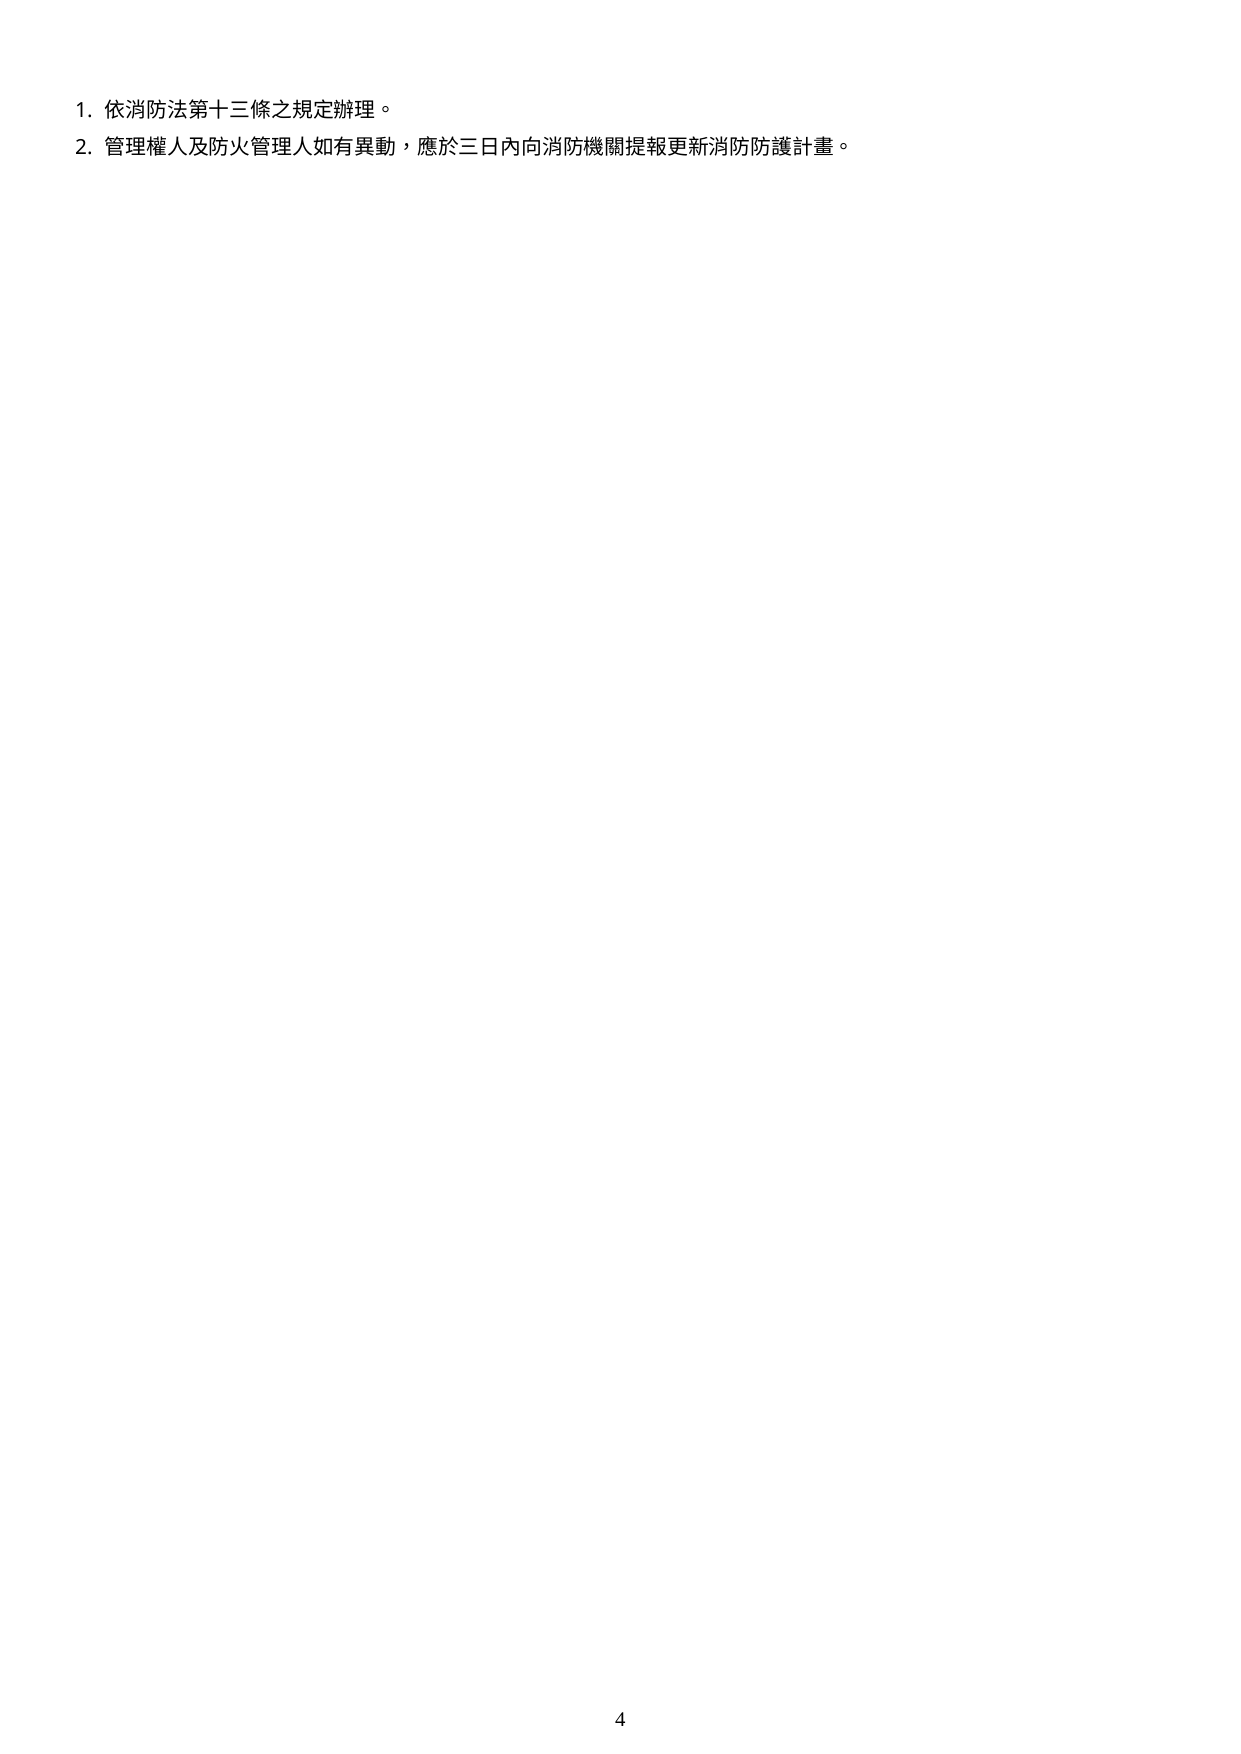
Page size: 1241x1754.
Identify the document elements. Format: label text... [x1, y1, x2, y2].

list 依消防法第十三條之規定辦理。 [75, 89, 1123, 127]
list 管理權人及防火管理人如有異動，應於三日內向消防機關提報更新消防防護計畫。 [75, 127, 1123, 164]
